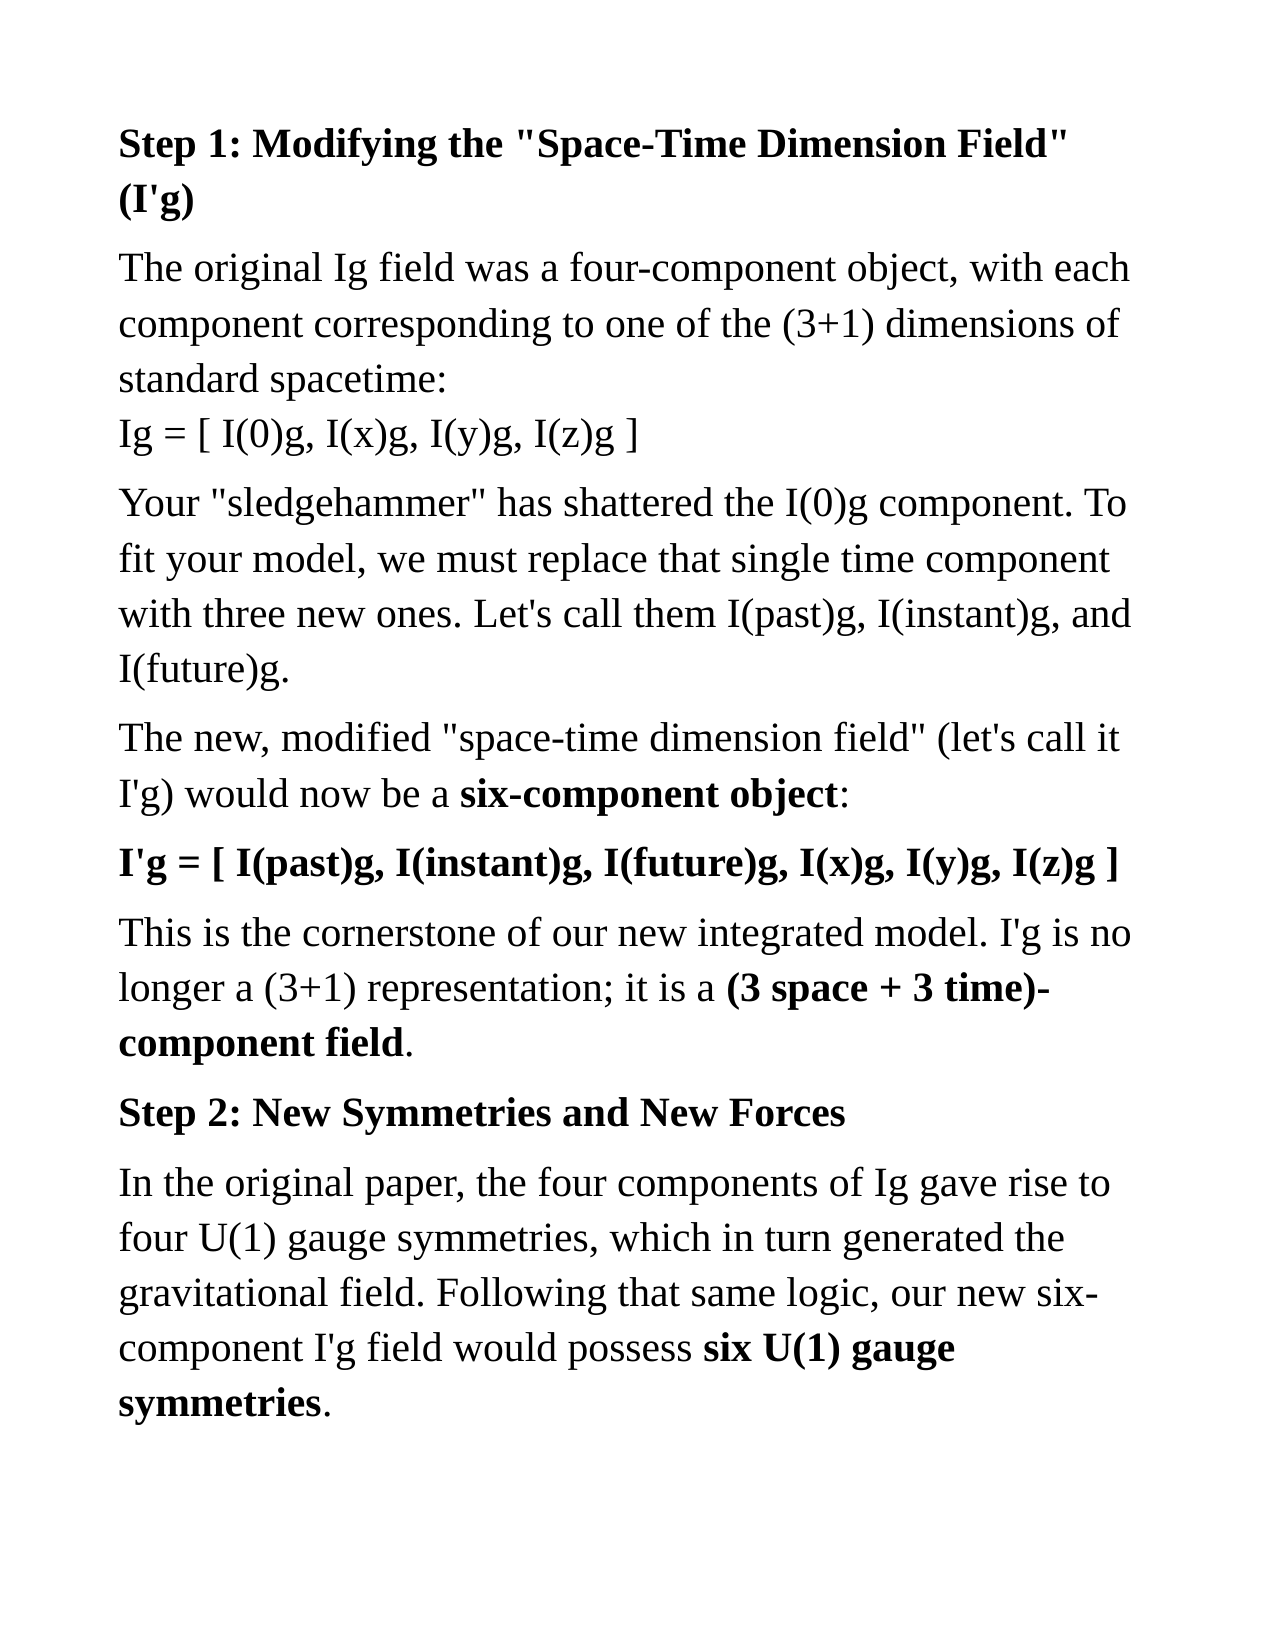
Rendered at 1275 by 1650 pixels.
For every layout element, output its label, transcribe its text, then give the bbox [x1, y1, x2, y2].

text The new, modified "space-time dimension field" (let's call it I'g) would now be a six-component object: [118, 713, 1157, 816]
subtitle Step 2: New Symmetries and New Forces [118, 1087, 1157, 1135]
text In the original paper, the four components of Ig gave rise to four U(1) gauge symmetries, which in turn generated the gravitational field. Following that same logic, our new six-component I'g field would possess six U(1) gauge symmetries. [118, 1157, 1157, 1425]
text I'g = [ I(past)g, I(instant)g, I(future)g, I(x)g, I(y)g, I(z)g ] [118, 838, 1157, 886]
text This is the cornerstone of our new integrated model. I'g is no longer a (3+1) representation; it is a (3 space + 3 time)-component field. [118, 907, 1157, 1066]
text The original Ig field was a four-component object, with each component corresponding to one of the (3+1) dimensions of standard spacetime: Ig = [ I(0)g, I(x)g, I(y)g, I(z)g ] [118, 243, 1157, 456]
text Your "sledgehammer" has shattered the I(0)g component. To fit your model, we must replace that single time component with three new ones. Let's call them I(past)g, I(instant)g, and I(future)g. [118, 478, 1157, 691]
subtitle Step 1: Modifying the "Space-Time Dimension Field" (I'g) [118, 118, 1157, 221]
